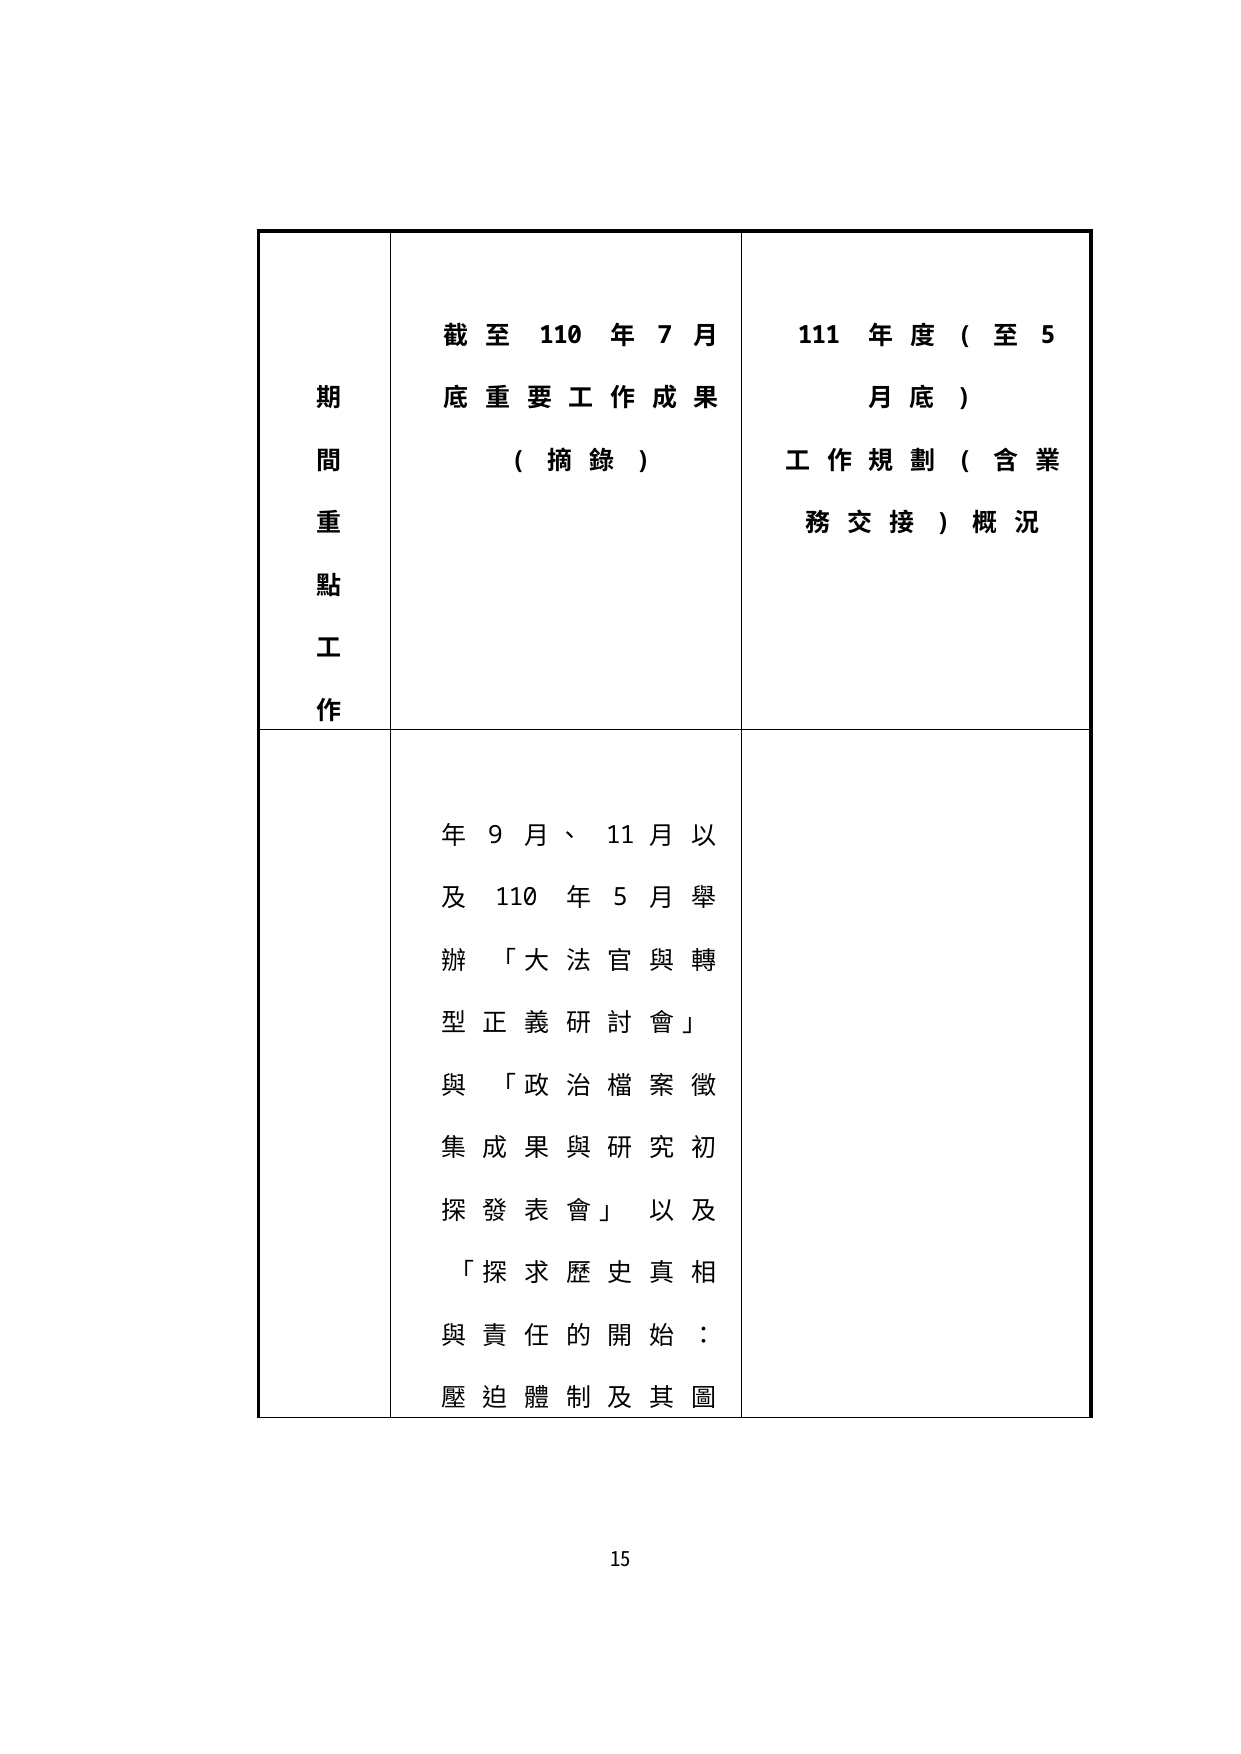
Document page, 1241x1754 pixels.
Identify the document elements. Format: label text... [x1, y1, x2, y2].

table_cell 年9月、11月以及110年5月舉辦「大法官與轉型正義研討會」與「政治檔案徵集成果與研究初探發表會」以及「探求歷史真相與責任的開始：壓迫體制及其圖 [391, 730, 741, 1417]
table_header 截至110年7月底重要工作成果(摘錄) [391, 233, 741, 729]
table_header 期間 重點 工作 [260, 233, 390, 729]
table_header 111年度(至5月底) 工作規劃(含業務交接)概況 [742, 233, 1089, 729]
table_cell [260, 730, 390, 1417]
table_cell [742, 730, 1089, 1417]
